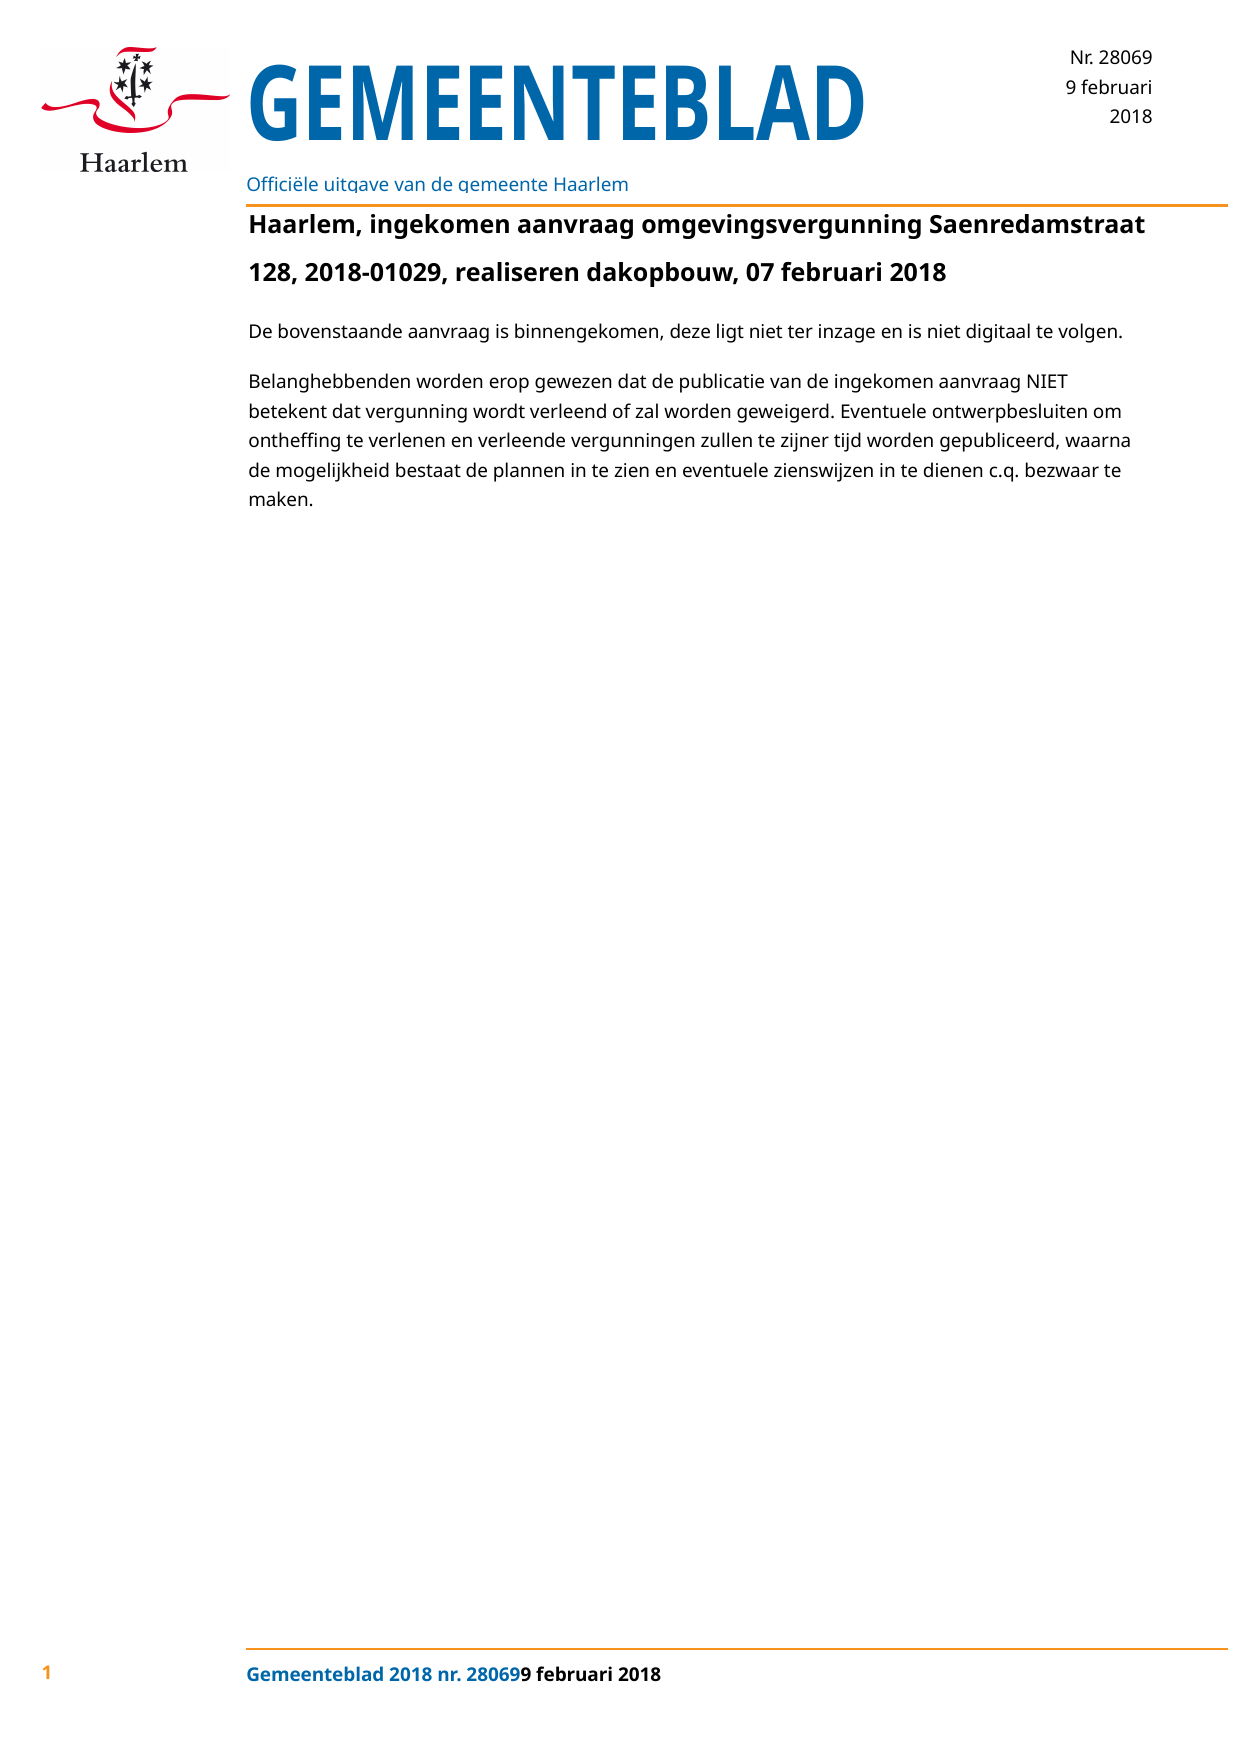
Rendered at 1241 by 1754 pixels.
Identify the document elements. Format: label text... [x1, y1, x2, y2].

text Haarlem, ingekomen aanvraag omgevingsvergunning Saenredamstraat 128, 2018-01029, realiseren dakopbouw, 07 februari 2018 [248, 207, 1152, 288]
picture [41, 47, 231, 172]
text De bovenstaande aanvraag is binnengekomen, deze ligt niet ter inzage en is niet digitaal te volgen. [248, 318, 1152, 344]
text Belanghebbenden worden erop gewezen dat de publicatie van de ingekomen aanvraag NIET betekent dat vergunning wordt verleend of zal worden geweigerd. Eventuele ontwerpbesluiten om ontheffing te verlenen en verleende vergunningen zullen te zijner tijd worden gepubliceerd, waarna de mogelijkheid bestaat de plannen in te zien en eventuele zienswijzen in te dienen c.q. bezwaar te maken. [248, 368, 1152, 512]
